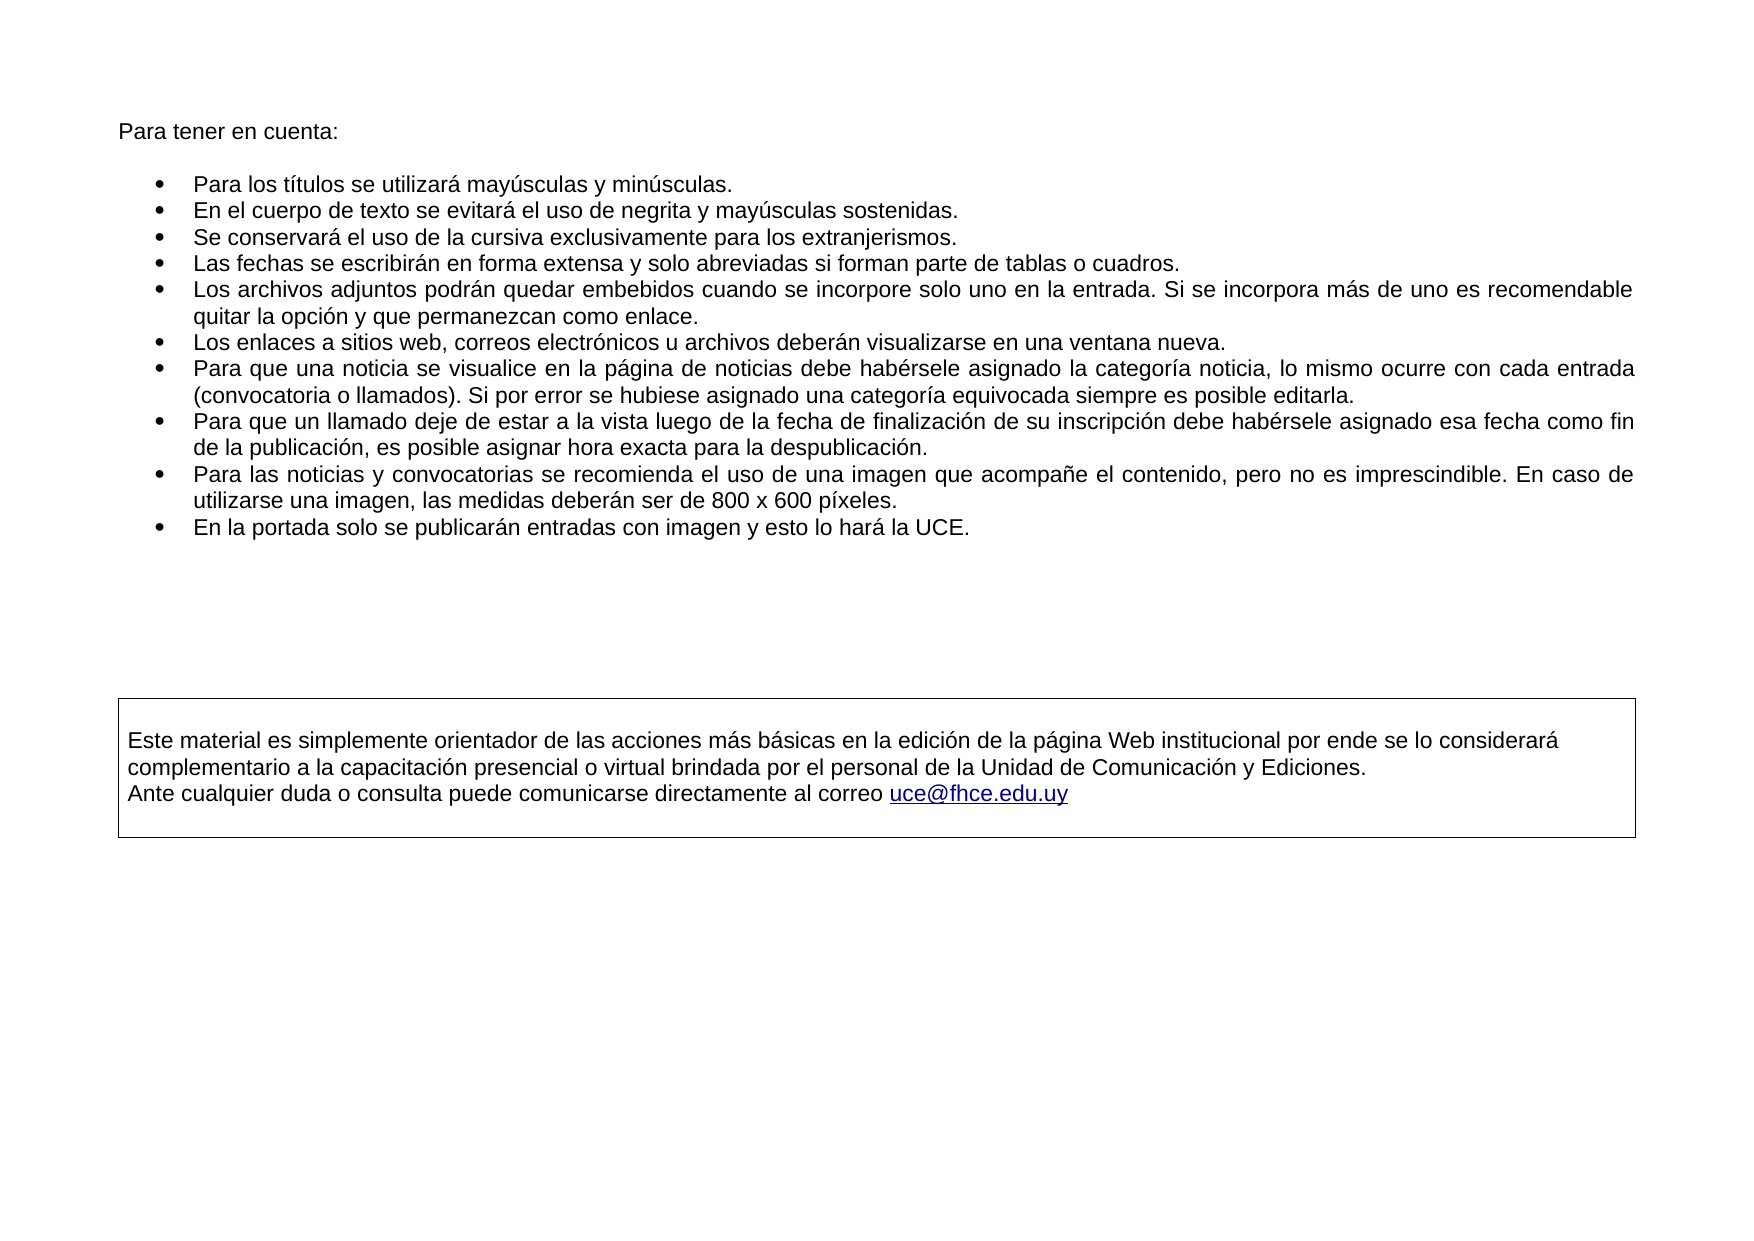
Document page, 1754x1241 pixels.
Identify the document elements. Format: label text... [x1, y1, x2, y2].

list Para que un llamado deje de estar a la vista luego de la fecha de finalización de su inscripción debe habérsele asignado esa fecha como fin de la publicación, es posible asignar hora exacta para la despublicación. [156, 408, 1636, 461]
list Se conservará el uso de la cursiva exclusivamente para los extranjerismos. [156, 223, 1636, 250]
list Los enlaces a sitios web, correos electrónicos u archivos deberán visualizarse en una ventana nueva. [156, 329, 1636, 355]
list Las fechas se escribirán en forma extensa y solo abreviadas si forman parte de tablas o cuadros. [156, 250, 1636, 276]
list En el cuerpo de texto se evitará el uso de negrita y mayúsculas sostenidas. [156, 197, 1636, 223]
list Para las noticias y convocatorias se recomienda el uso de una imagen que acompañe el contenido, pero no es imprescindible. En caso de utilizarse una imagen, las medidas deberán ser de 800 x 600 píxeles. [156, 461, 1636, 513]
list En la portada solo se publicarán entradas con imagen y esto lo hará la UCE. [156, 513, 1636, 540]
list Para que una noticia se visualice en la página de noticias debe habérsele asignado la categoría noticia, lo mismo ocurre con cada entrada (convocatoria o llamados). Si por error se hubiese asignado una categoría equivocada siempre es posible editarla. [156, 355, 1636, 408]
list Los archivos adjuntos podrán quedar embebidos cuando se incorpore solo uno en la entrada. Si se incorpora más de uno es recomendable quitar la opción y que permanezcan como enlace. [156, 276, 1636, 329]
list Para los títulos se utilizará mayúsculas y minúsculas. [156, 171, 1636, 197]
text Para tener en cuenta: [118, 118, 1636, 144]
text Este material es simplemente orientador de las acciones más básicas en la edición de la página Web institucional por ende se lo considerará complementario a la capacitación presencial o virtual brindada por el personal de la Unidad de Comunicación y Ediciones. Ante cualquier duda o consulta puede comunicarse directamente al correo uce@fhce.edu.uy [119, 724, 1635, 837]
